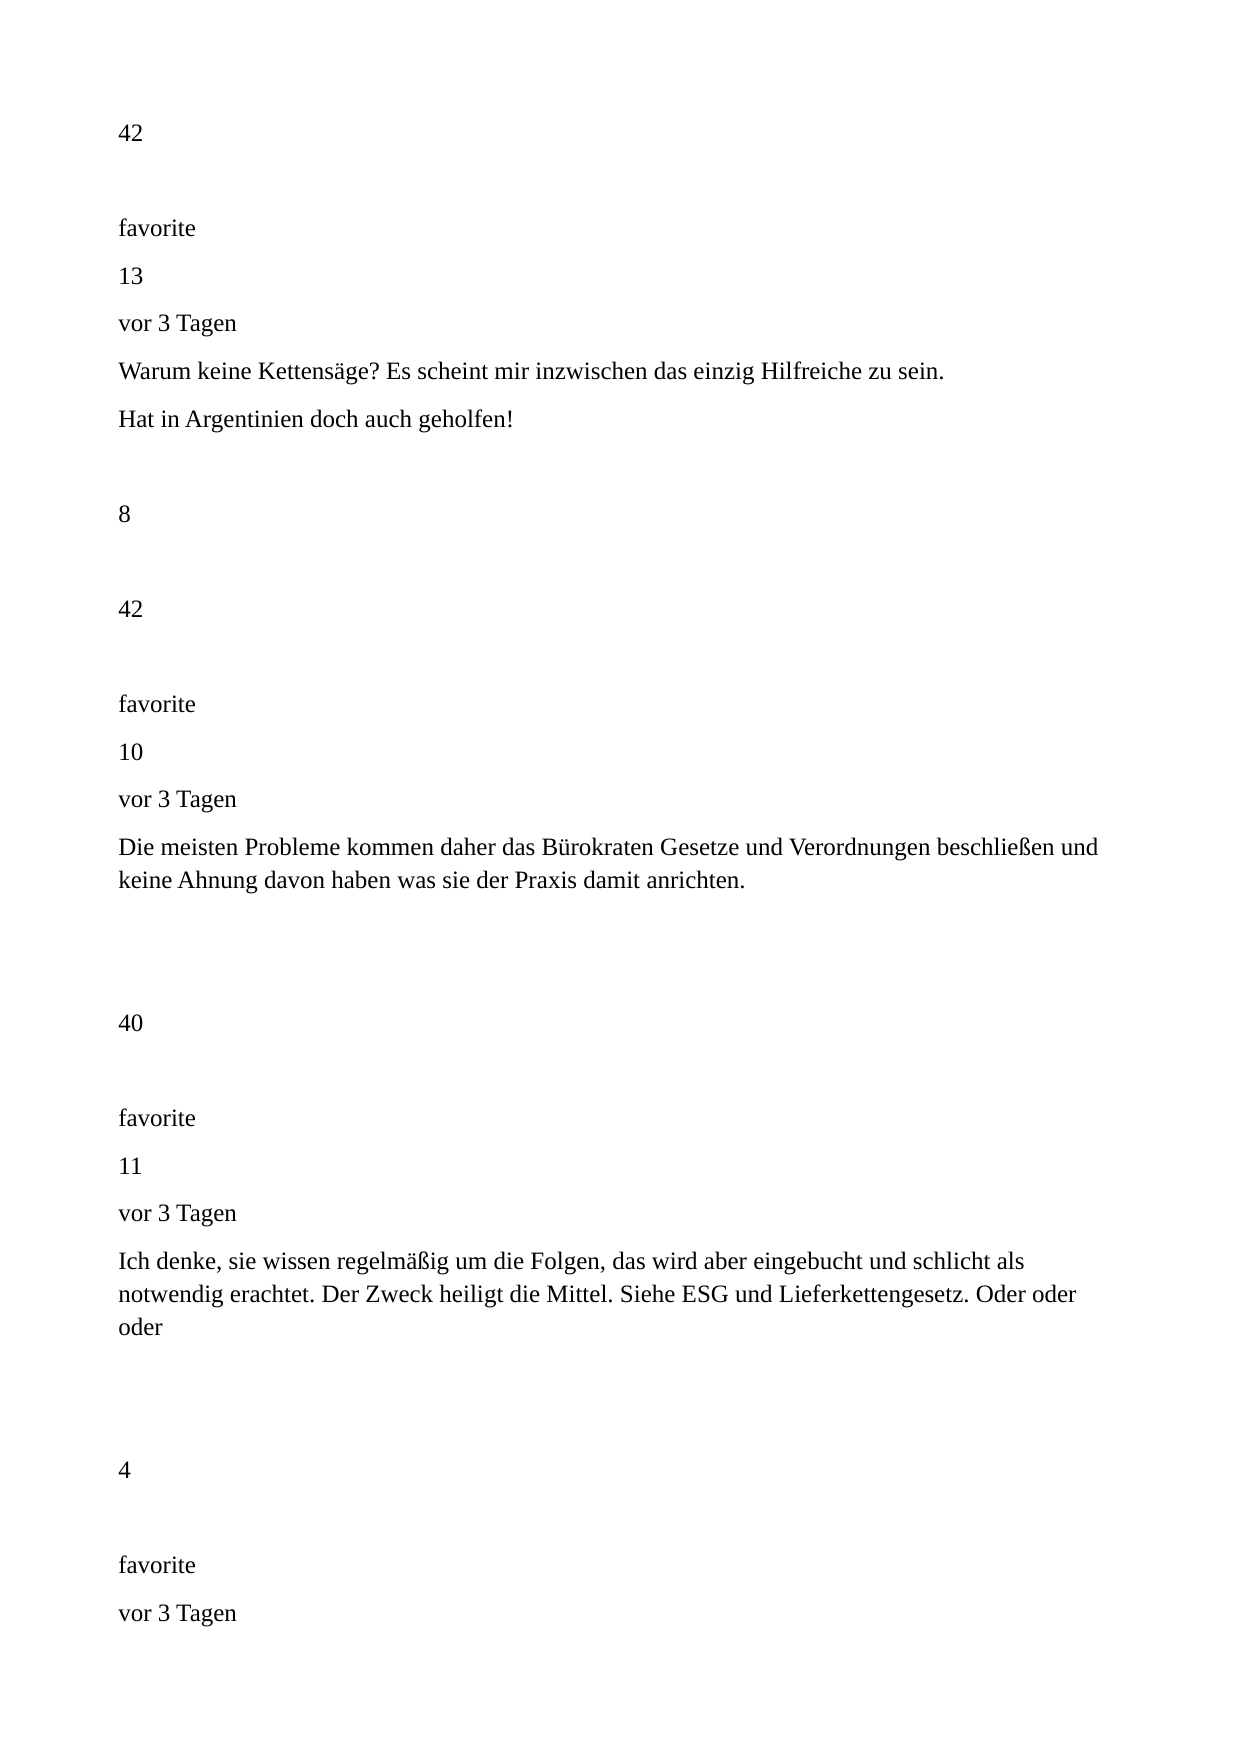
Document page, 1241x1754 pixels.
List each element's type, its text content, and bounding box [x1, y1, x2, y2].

text 13 [118, 261, 1122, 290]
text 42 [118, 594, 1122, 623]
text 42 [118, 118, 1122, 147]
text Hat in Argentinien doch auch geholfen! [118, 404, 1122, 432]
text 8 [118, 499, 1122, 528]
text Die meisten Probleme kommen daher das Bürokraten Gesetze und Verordnungen beschließen und keine Ahnung davon haben was sie der Praxis damit anrichten. [118, 832, 1122, 894]
text 40 [118, 1008, 1122, 1037]
text 11 [118, 1151, 1122, 1179]
text favorite [118, 689, 1122, 718]
text 10 [118, 737, 1122, 766]
text 4 [118, 1455, 1122, 1484]
text vor 3 Tagen [118, 308, 1122, 337]
text favorite [118, 213, 1122, 242]
text vor 3 Tagen [118, 1598, 1122, 1626]
text vor 3 Tagen [118, 784, 1122, 813]
text favorite [118, 1550, 1122, 1579]
text vor 3 Tagen [118, 1198, 1122, 1227]
text Ich denke, sie wissen regelmäßig um die Folgen, das wird aber eingebucht und schlicht als notwendig erachtet. Der Zweck heiligt die Mittel. Siehe ESG und Lieferkettengesetz. Oder oder oder [118, 1246, 1122, 1341]
text favorite [118, 1103, 1122, 1132]
text Warum keine Kettensäge? Es scheint mir inzwischen das einzig Hilfreiche zu sein. [118, 356, 1122, 385]
